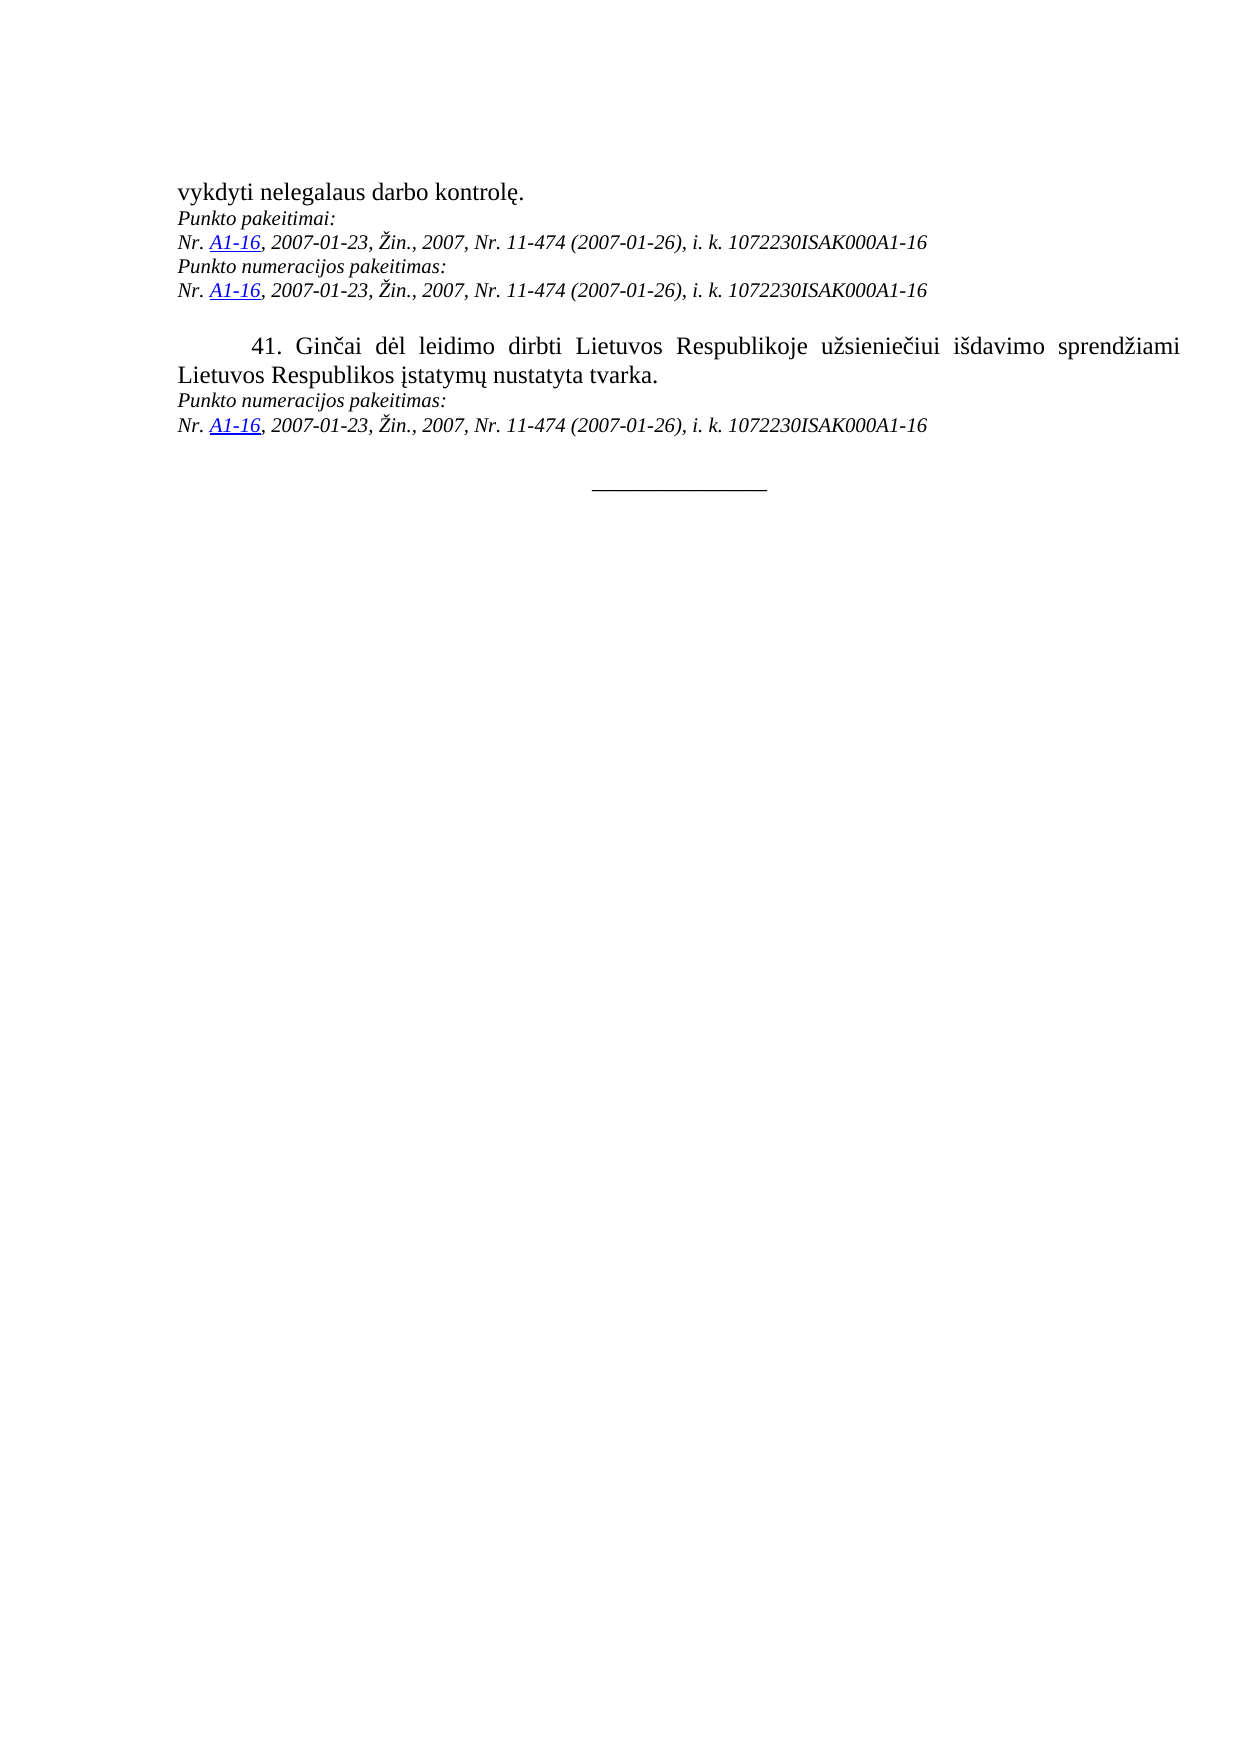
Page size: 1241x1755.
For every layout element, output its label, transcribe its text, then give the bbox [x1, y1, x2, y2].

text Nr. A1-16, 2007-01-23, Žin., 2007, Nr. 11-474 (2007-01-26), i. k. 1072230ISAK000A1-16 [177, 278, 1181, 302]
text 41. Ginčai dėl leidimo dirbti Lietuvos Respublikoje užsieniečiui išdavimo sprendžiami Lietuvos Respublikos įstatymų nustatyta tvarka. [177, 331, 1181, 388]
text Nr. A1-16, 2007-01-23, Žin., 2007, Nr. 11-474 (2007-01-26), i. k. 1072230ISAK000A1-16 [177, 230, 1181, 254]
text vykdyti nelegalaus darbo kontrolę. [177, 177, 1181, 206]
text Nr. A1-16, 2007-01-23, Žin., 2007, Nr. 11-474 (2007-01-26), i. k. 1072230ISAK000A1-16 [177, 412, 1181, 437]
text Punkto pakeitimai: [177, 206, 1181, 230]
text Punkto numeracijos pakeitimas: [177, 254, 1181, 278]
text Punkto numeracijos pakeitimas: [177, 388, 1181, 412]
text ______________ [177, 465, 1181, 494]
